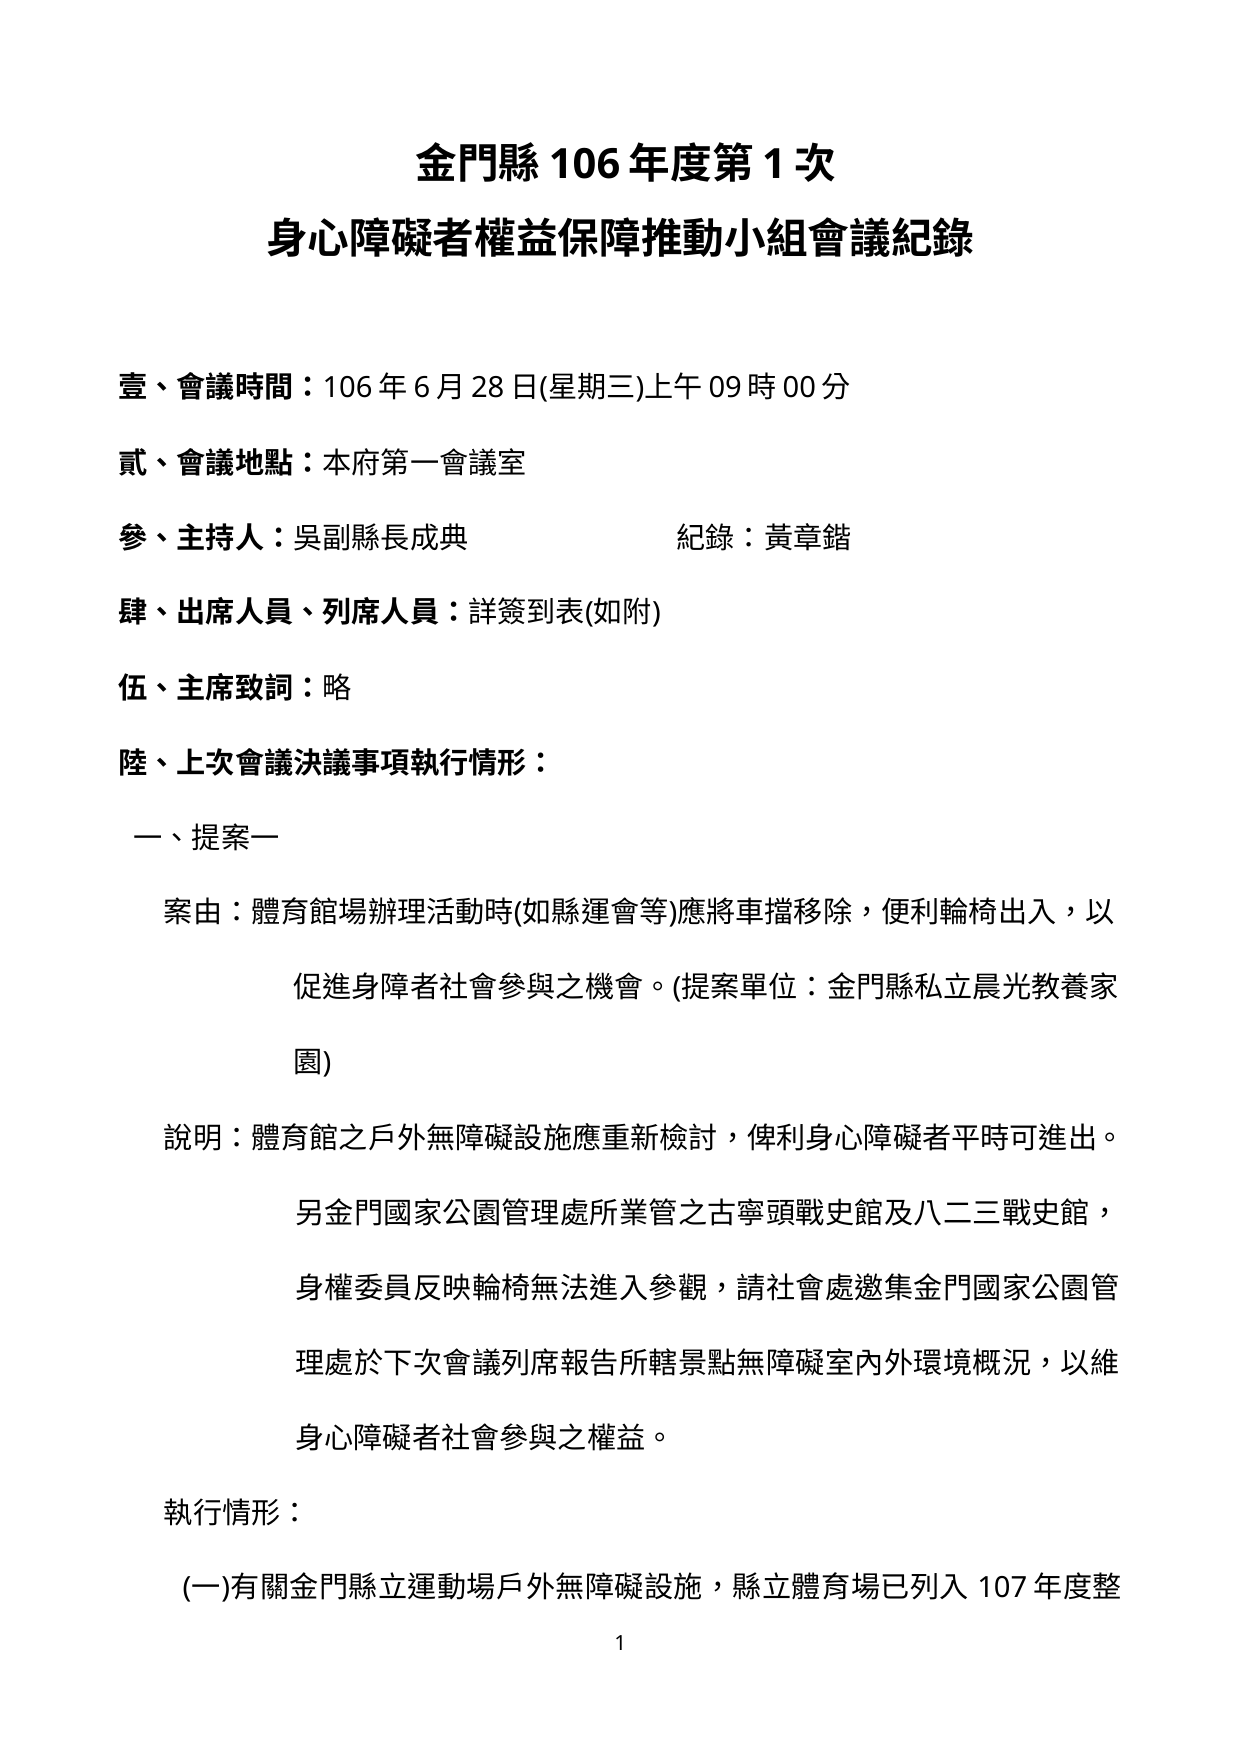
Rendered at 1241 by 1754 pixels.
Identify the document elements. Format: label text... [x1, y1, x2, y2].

text 金門縣106年度第1次 [118, 123, 1122, 198]
text 說明：體育館之戶外無障礙設施應重新檢討，俾利身心障礙者平時可進出。另金門國家公園管理處所業管之古寧頭戰史館及八二三戰史館，身權委員反映輪椅無法進入參觀，請社會處邀集金門國家公園管理處於下次會議列席報告所轄景點無障礙室內外環境概況，以維身心障礙者社會參與之權益。 [118, 1098, 1122, 1473]
text 執行情形： [118, 1473, 1122, 1548]
text 陸、上次會議決議事項執行情形： [118, 723, 1122, 798]
text 貳、會議地點：本府第一會議室 [118, 423, 1122, 498]
text 一、提案一 [118, 798, 1122, 873]
text 肆、出席人員、列席人員：詳簽到表(如附) [118, 573, 1122, 648]
text (一)有關金門縣立運動場戶外無障礙設施，縣立體育場已列入107年度整 [118, 1548, 1122, 1623]
text 壹、會議時間：106年6月28日(星期三)上午09時00分 [118, 348, 1122, 423]
text 參、主持人：吳副縣長成典 紀錄：黃章鍇 [118, 498, 1122, 573]
text 案由：體育館場辦理活動時(如縣運會等)應將車擋移除，便利輪椅出入，以促進身障者社會參與之機會。(提案單位：金門縣私立晨光教養家園) [118, 873, 1122, 1098]
text 身心障礙者權益保障推動小組會議紀錄 [118, 198, 1122, 273]
text 伍、主席致詞：略 [118, 648, 1122, 723]
